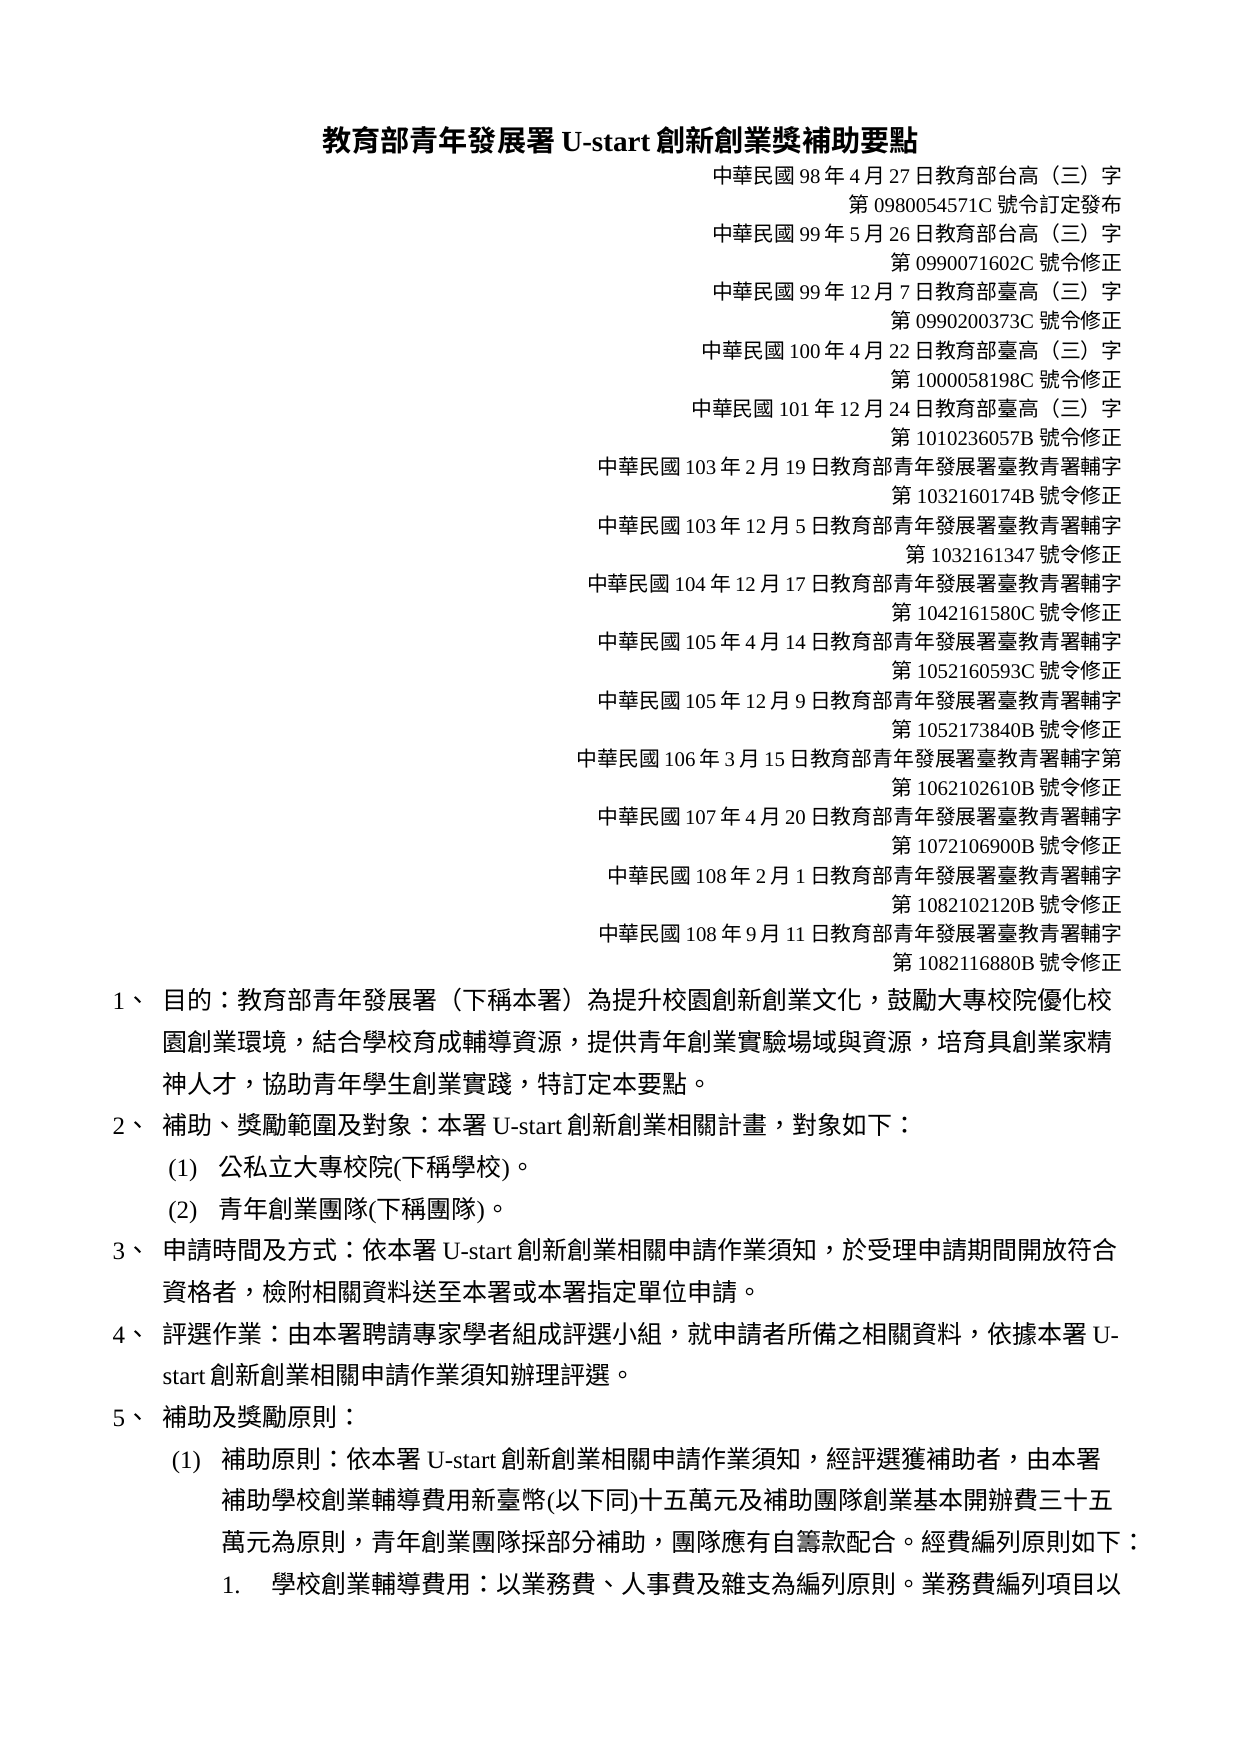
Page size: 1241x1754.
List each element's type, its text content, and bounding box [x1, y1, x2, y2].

text 中華民國105年12月9日教育部青年發展署臺教青署輔字 [118, 685, 1122, 714]
list 補助、獎勵範圍及對象：本署U-start創新創業相關計畫，對象如下： [112, 1101, 1122, 1143]
list 申請時間及方式：依本署U-start創新創業相關申請作業須知，於受理申請期間開放符合資格者，檢附相關資料送至本署或本署指定單位申請。 [112, 1226, 1122, 1310]
text 中華民國101年12月24日教育部臺高（三）字 [118, 393, 1122, 422]
text 第1052173840B號令修正 [118, 714, 1122, 743]
text 第 1072106900B號令修正 [118, 831, 1122, 860]
list 補助原則：依本署U-start創新創業相關申請作業須知，經評選獲補助者，由本署補助學校創業輔導費用新臺幣(以下同)十五萬元及補助團隊創業基本開辦費三十五萬元為原則，青年創業團隊採部分補助，團隊應有自籌款配合。經費編列原則如下： [172, 1435, 1122, 1560]
text 中華民國104年12月17日教育部青年發展署臺教青署輔字 [118, 568, 1122, 597]
text 中華民國98年4月27日教育部台高（三）字 [118, 160, 1122, 189]
list 補助及獎勵原則： [112, 1393, 1122, 1435]
text 中華民國103年2月19日教育部青年發展署臺教青署輔字 [118, 451, 1122, 481]
text 中華民國103年12月5日教育部青年發展署臺教青署輔字 [118, 510, 1122, 539]
text 第1032161347號令修正 [118, 539, 1122, 568]
list 學校創業輔導費用：以業務費、人事費及雜支為編列原則。業務費編列項目以 [222, 1560, 1122, 1601]
text 中華民國108年2月1日教育部青年發展署臺教青署輔字 [118, 860, 1122, 889]
list 評選作業：由本署聘請專家學者組成評選小組，就申請者所備之相關資料，依據本署U-start創新創業相關申請作業須知辦理評選。 [112, 1310, 1122, 1393]
text 中華民國106年3月15日教育部青年發展署臺教青署輔字第 [118, 743, 1122, 772]
text 第 1082102120B號令修正 [118, 889, 1122, 918]
text 第1032160174B號令修正 [118, 481, 1122, 510]
text 第1062102610B號令修正 [118, 772, 1122, 801]
text 中華民國108年9月11日教育部青年發展署臺教青署輔字 [118, 918, 1122, 947]
text 第 0990071602C 號令修正 [118, 247, 1122, 276]
text 第 0980054571C 號令訂定發布 [118, 189, 1122, 218]
text 第1042161580C號令修正 [118, 597, 1122, 626]
text 中華民國107年4月20日教育部青年發展署臺教青署輔字 [118, 801, 1122, 831]
text 中華民國99年12月7日教育部臺高（三）字 [118, 276, 1122, 306]
list 目的：教育部青年發展署（下稱本署）為提升校園創新創業文化，鼓勵大專校院優化校園創業環境，結合學校育成輔導資源，提供青年創業實驗場域與資源，培育具創業家精神人才，協助青年學生創業實踐，特訂定本要點。 [112, 976, 1122, 1101]
text 中華民國99年5月26日教育部台高（三）字 [118, 218, 1122, 247]
text 第1052160593C號令修正 [118, 656, 1122, 685]
text 第0990200373C 號令修正 [118, 306, 1122, 335]
list 青年創業團隊(下稱團隊)。 [168, 1185, 1122, 1226]
text 第 1000058198C 號令修正 [118, 364, 1122, 393]
text 中華民國100年4月22日教育部臺高（三）字 [118, 335, 1122, 364]
text 第 1010236057B 號令修正 [118, 422, 1122, 451]
list 公私立大專校院(下稱學校)。 [168, 1143, 1122, 1185]
text 教育部青年發展署U-start創新創業獎補助要點 [118, 118, 1122, 160]
text 第1082116880B號令修正 [118, 947, 1122, 976]
text 中華民國105年4月14日教育部青年發展署臺教青署輔字 [118, 626, 1122, 656]
